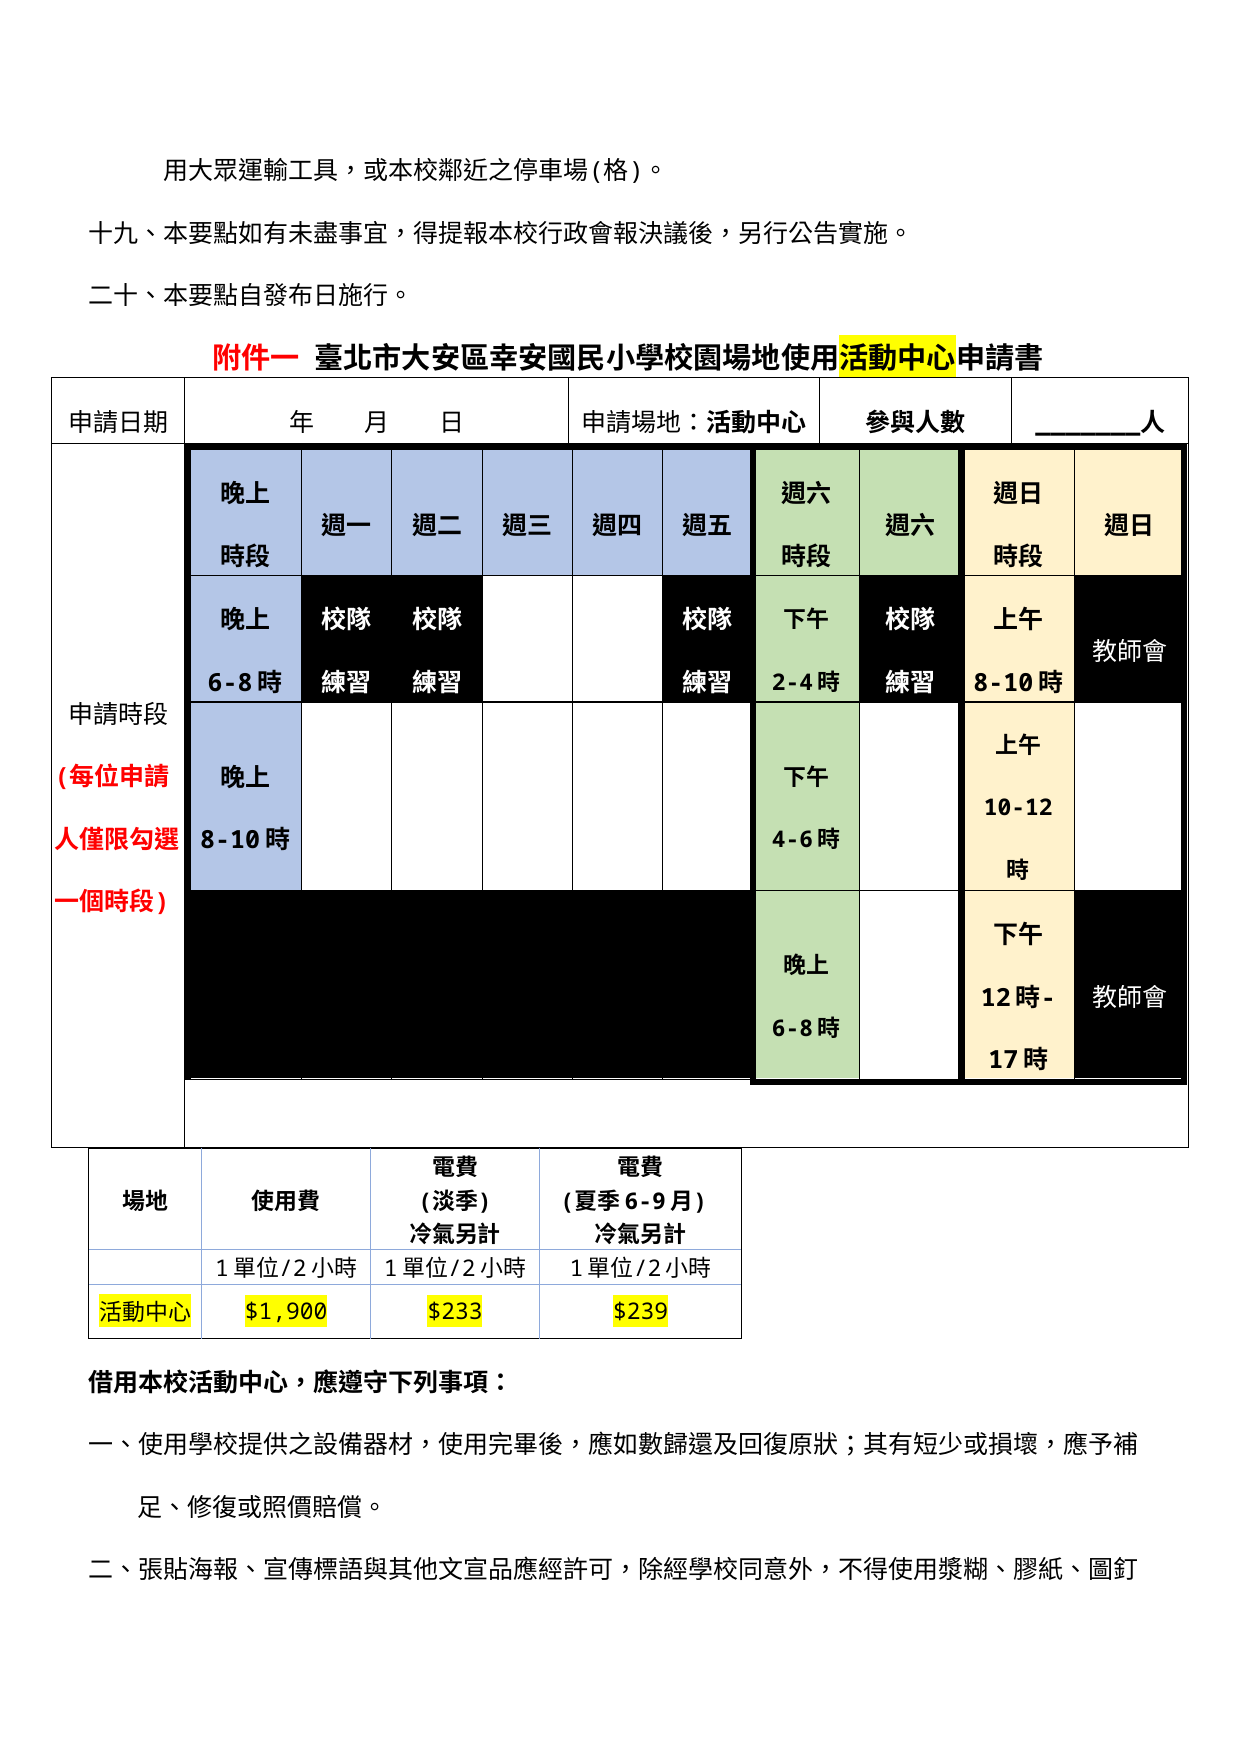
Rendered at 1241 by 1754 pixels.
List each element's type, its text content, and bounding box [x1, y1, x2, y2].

table_header 週日 [1075, 450, 1181, 575]
table_cell [663, 891, 750, 1078]
table_header 週六 [860, 450, 958, 575]
table_header 申請日期 [52, 378, 184, 443]
table_cell 1單位/2小時 [540, 1250, 741, 1283]
table_cell [860, 891, 958, 1078]
table_header 使用費 [202, 1149, 370, 1249]
table_cell [1075, 703, 1181, 890]
text 二、張貼海報、宣傳標語與其他文宣品應經許可，除經學校同意外，不得使用漿糊、膠紙、圖釘 [89, 1526, 1152, 1588]
text 二十、本要點自發布日施行。 [89, 252, 1152, 314]
table_cell [483, 576, 572, 701]
table_cell $1,900 [202, 1285, 370, 1337]
table_header 晚上 時段 [191, 450, 301, 575]
table_cell 教師會 [1075, 576, 1181, 701]
table_cell 校隊 練習 [860, 576, 958, 701]
text 用大眾運輸工具，或本校鄰近之停車場(格)。 [89, 127, 1152, 189]
table_cell 校隊練習 [392, 576, 482, 701]
table_cell 1單位/2小時 [371, 1250, 539, 1283]
text 一、使用學校提供之設備器材，使用完畢後，應如數歸還及回復原狀；其有短少或損壞，應予補足、修復或照價賠償。 [89, 1401, 1152, 1526]
table_cell 下午 4-6時 [756, 703, 859, 890]
table_cell [302, 703, 391, 890]
table_cell 下午 12時-17時 [965, 891, 1074, 1078]
table_cell [392, 703, 482, 890]
table_cell [573, 891, 662, 1078]
table_header 週四 [573, 450, 662, 575]
table_cell [185, 444, 1188, 1147]
table_cell 活動中心 [89, 1285, 201, 1337]
table_header 參與人數 [820, 378, 1011, 443]
table_header 場地 [89, 1149, 201, 1249]
table_cell [573, 703, 662, 890]
table_cell 校隊練習 [663, 576, 750, 701]
table_cell [483, 703, 572, 890]
text 附件一 臺北市大安區幸安國民小學校園場地使用活動中心申請書 [89, 314, 1167, 377]
table_cell 1單位/2小時 [202, 1250, 370, 1283]
table_cell $233 [371, 1285, 539, 1337]
table_cell 教師會 [1075, 891, 1181, 1078]
table_cell 晚上 6-8時 [191, 576, 301, 701]
table_header 電費 (夏季6-9月) 冷氣另計 [540, 1149, 741, 1249]
table_cell [89, 1250, 201, 1283]
table_header 週一 [302, 450, 391, 575]
table_cell $239 [540, 1285, 741, 1337]
table_header 電費 (淡季) 冷氣另計 [371, 1149, 539, 1249]
table_cell [573, 576, 662, 701]
table_cell [191, 891, 301, 1078]
text 十九、本要點如有未盡事宜，得提報本校行政會報決議後，另行公告實施。 [89, 189, 1152, 252]
text 借用本校活動中心，應遵守下列事項： [89, 1338, 1152, 1401]
table_cell [663, 703, 750, 890]
table_header 週六 時段 [756, 450, 859, 575]
table_header 週三 [483, 450, 572, 575]
table_cell 上午 8-10時 [965, 576, 1074, 701]
table_cell 晚上 6-8時 [756, 891, 859, 1078]
table_cell [860, 703, 958, 890]
table_header 年 月 日 [185, 378, 568, 443]
table_cell 下午 2-4時 [756, 576, 859, 701]
table_cell 上午 10-12時 [965, 703, 1074, 890]
table_cell [483, 891, 572, 1078]
table_cell 申請時段 (每位申請人僅限勾選一個時段) [52, 444, 184, 1147]
table_header 申請場地：活動中心 [569, 378, 819, 443]
table_header 週日 時段 [965, 450, 1074, 575]
table_header _______人 [1012, 378, 1188, 443]
table_cell 校隊練習 [302, 576, 391, 701]
table_header 週五 [663, 450, 750, 575]
table_cell 晚上 8-10時 [191, 703, 301, 890]
table_cell [302, 891, 391, 1078]
table_header 週二 [392, 450, 482, 575]
table_cell [392, 891, 482, 1078]
